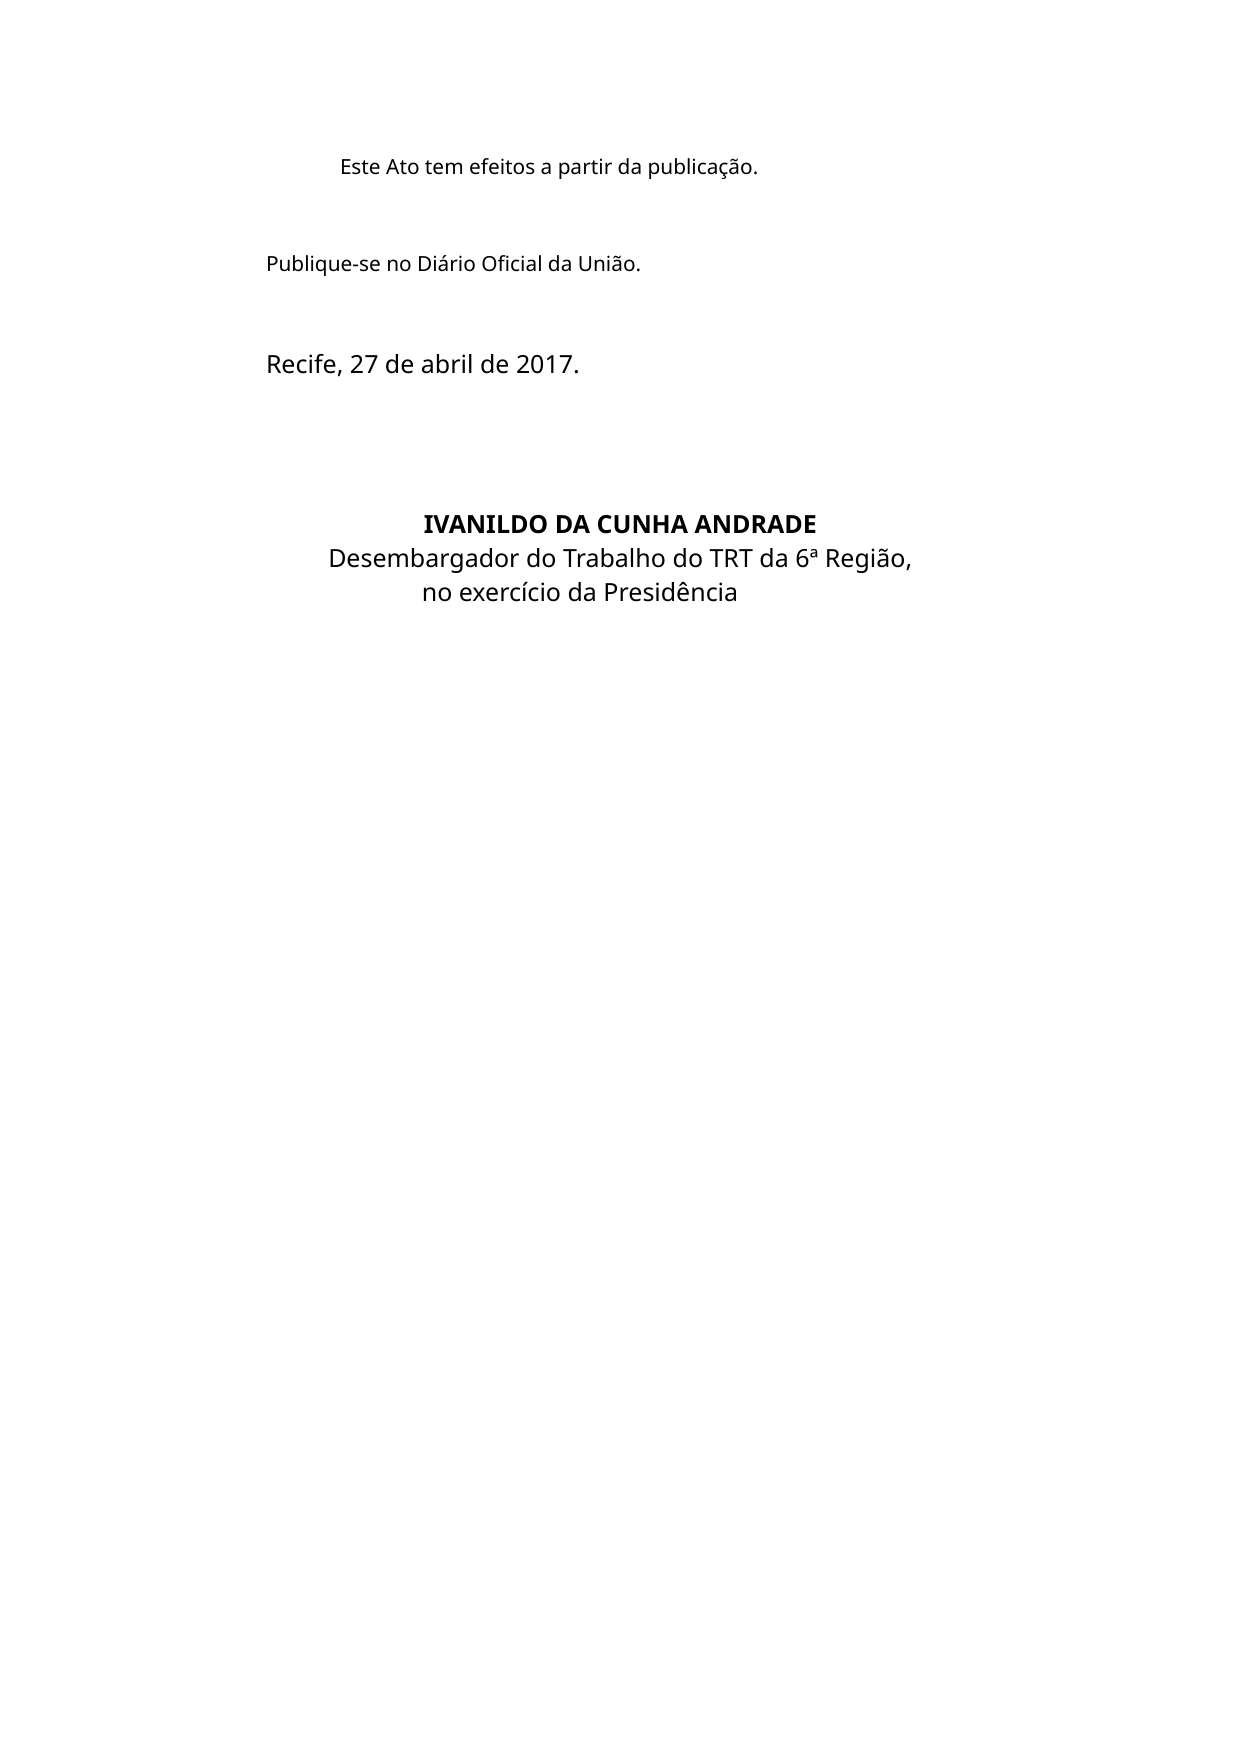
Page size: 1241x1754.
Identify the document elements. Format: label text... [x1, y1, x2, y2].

text Recife, 27 de abril de 2017. [118, 347, 1122, 381]
text no exercício da Presidência [266, 575, 1122, 609]
text Este Ato tem efeitos a partir da publicação. [118, 152, 1122, 181]
text Publique-se no Diário Oficial da União. [118, 249, 1122, 278]
text IVANILDO DA CUNHA ANDRADE [118, 507, 1122, 541]
text Desembargador do Trabalho do TRT da 6ª Região, [118, 541, 1122, 575]
